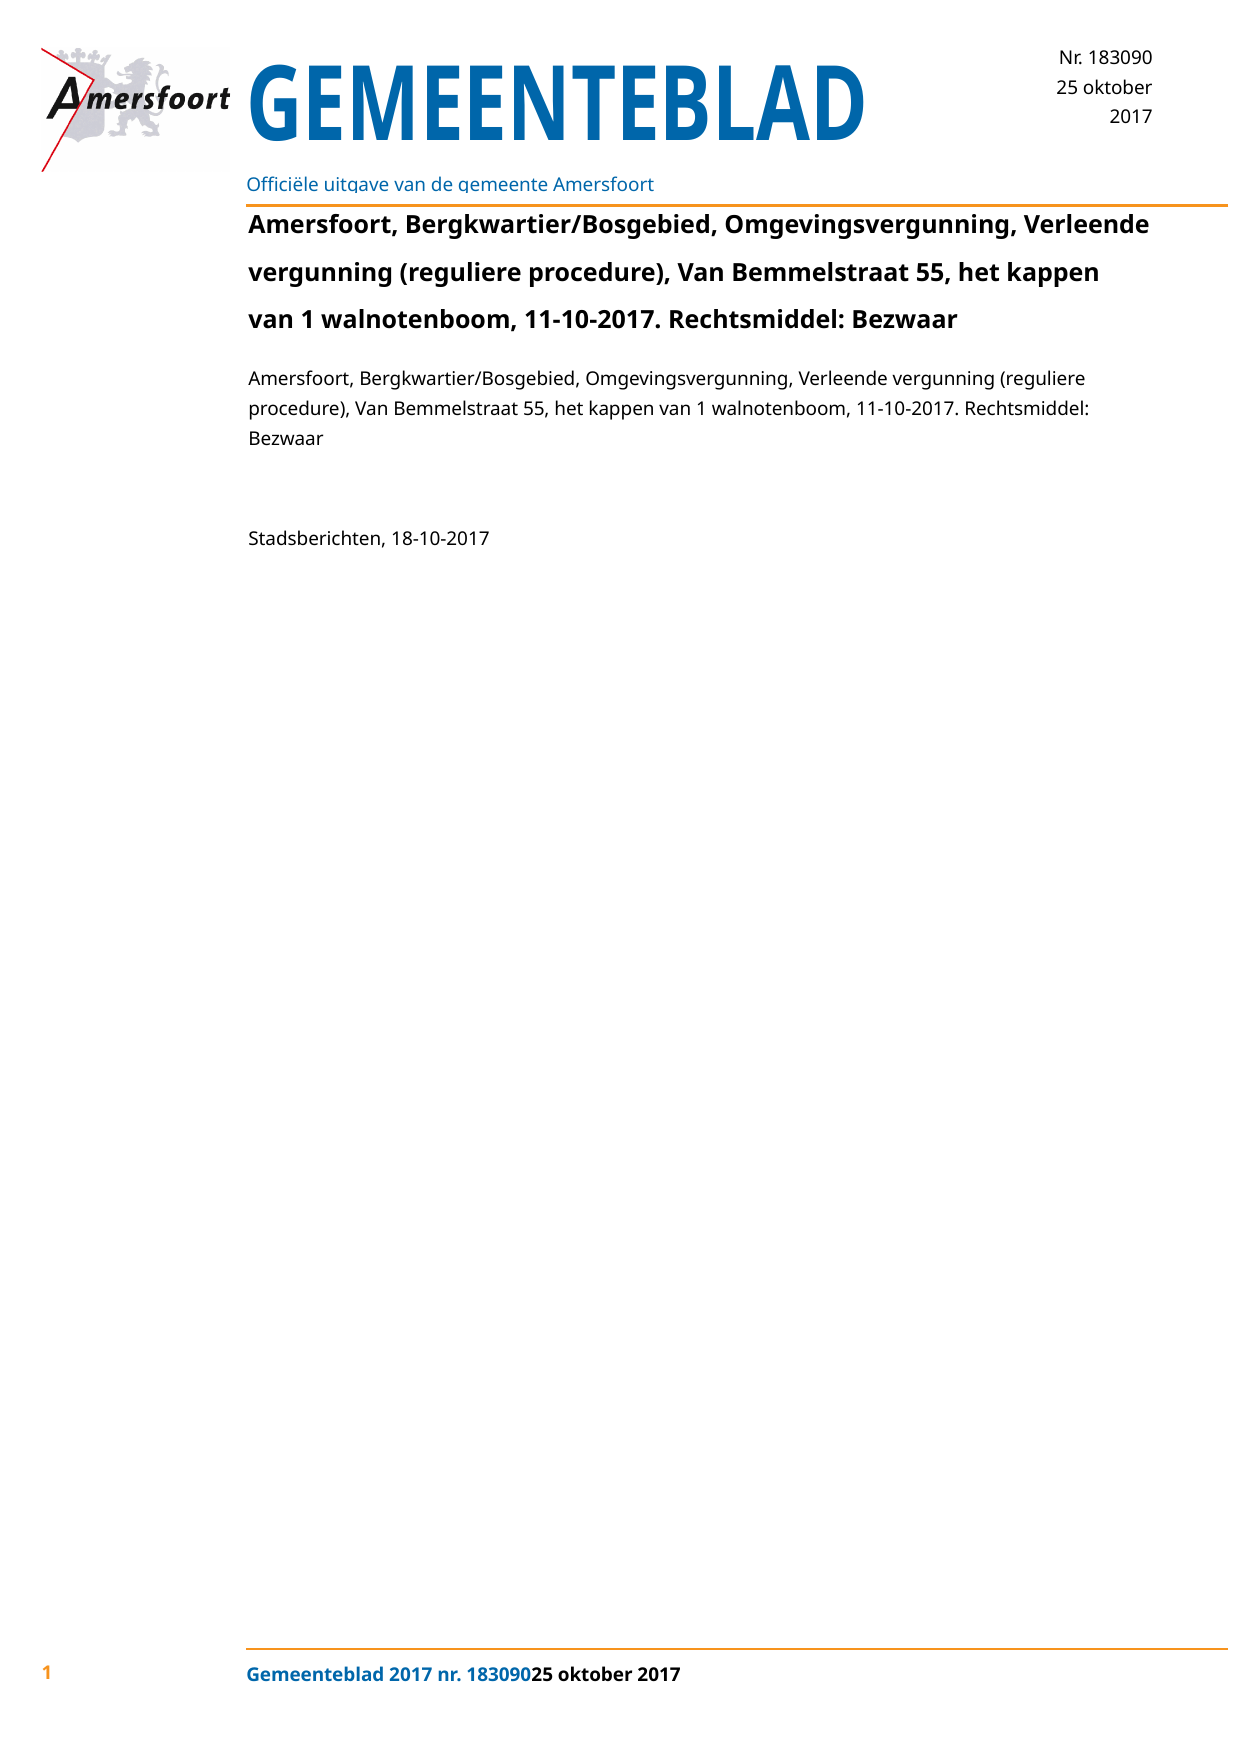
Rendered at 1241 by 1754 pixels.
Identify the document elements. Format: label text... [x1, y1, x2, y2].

text Amersfoort, Bergkwartier/Bosgebied, Omgevingsvergunning, Verleende vergunning (reguliere procedure), Van Bemmelstraat 55, het kappen van 1 walnotenboom, 11-10-2017. Rechtsmiddel: Bezwaar [248, 366, 1152, 450]
text Stadsberichten, 18-10-2017 [248, 526, 1152, 551]
text Amersfoort, Bergkwartier/Bosgebied, Omgevingsvergunning, Verleende vergunning (reguliere procedure), Van Bemmelstraat 55, het kappen van 1 walnotenboom, 11-10-2017. Rechtsmiddel: Bezwaar [248, 207, 1152, 336]
picture [41, 47, 231, 172]
